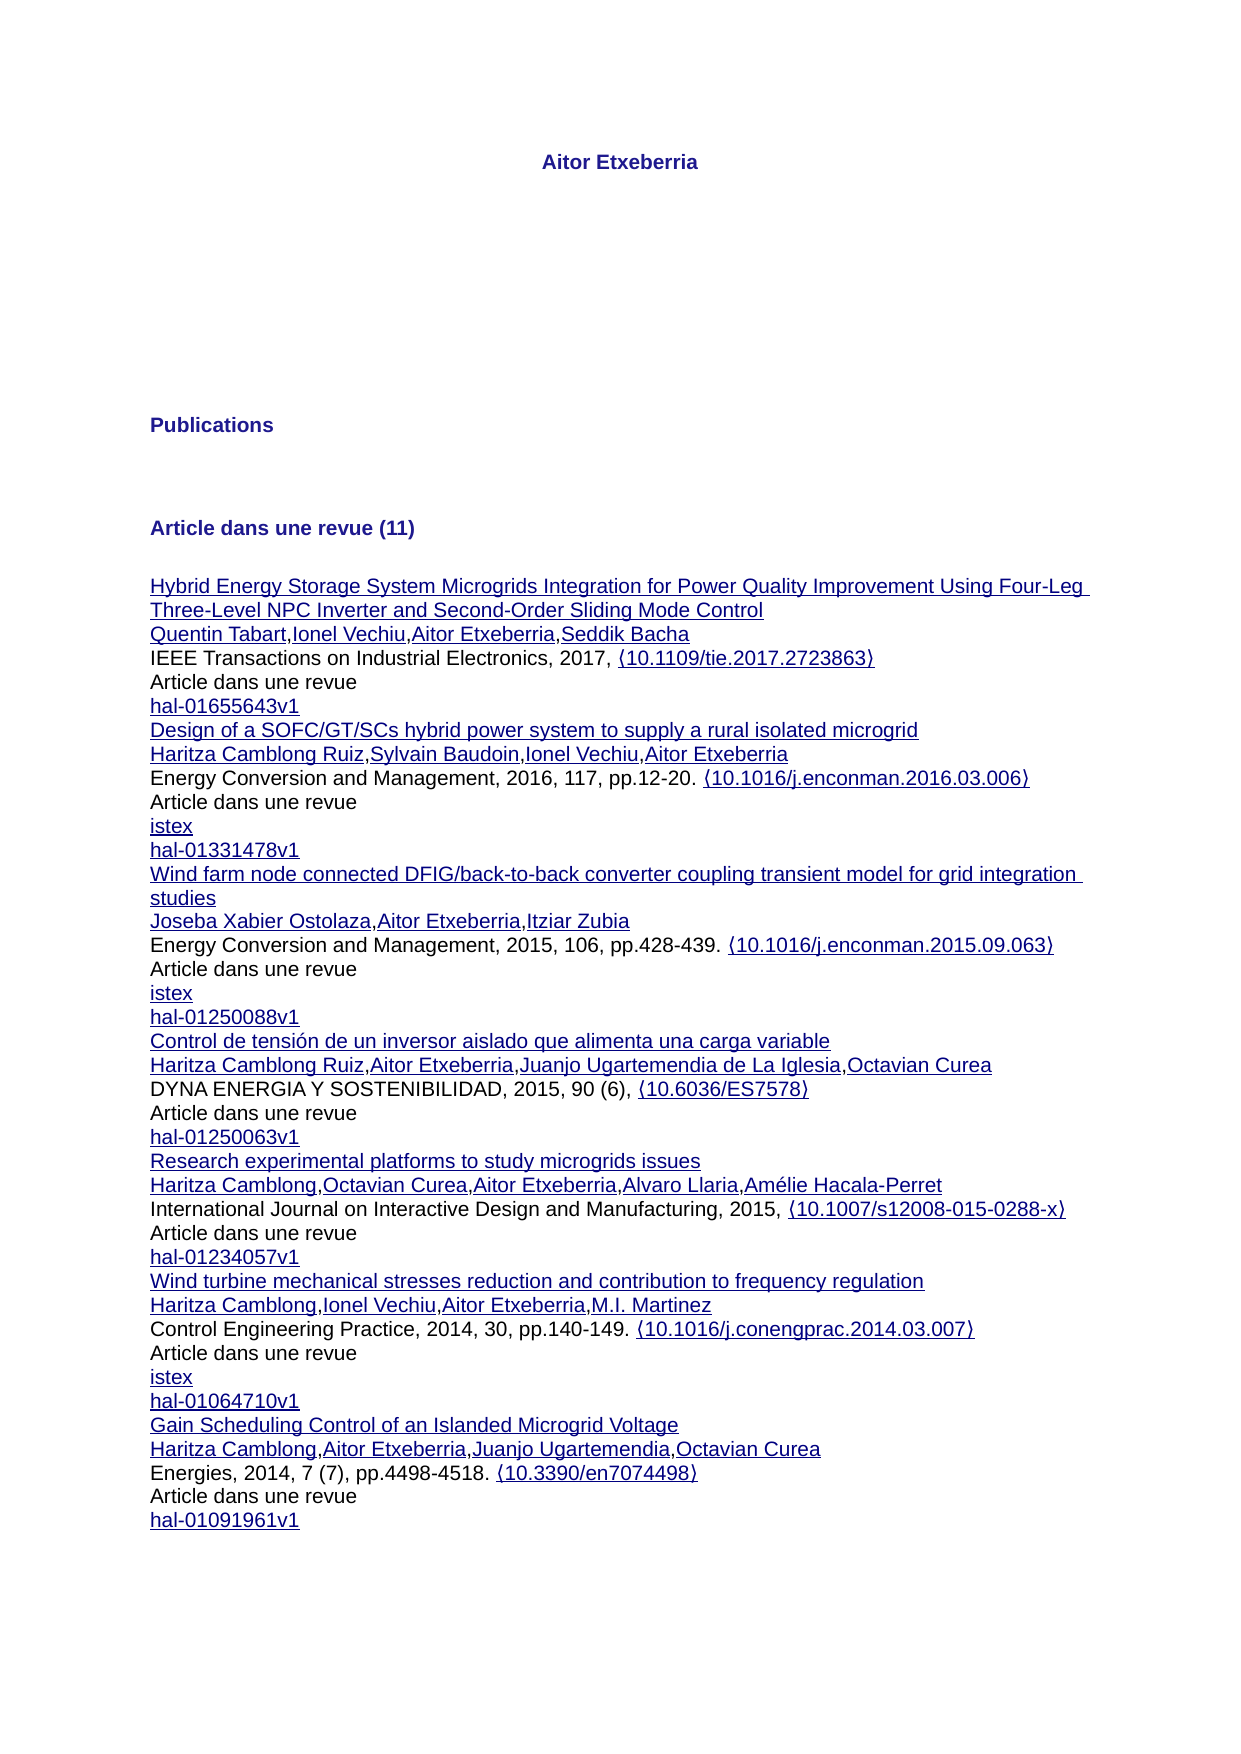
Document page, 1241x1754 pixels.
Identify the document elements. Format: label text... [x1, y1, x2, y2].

table_cell Gain Scheduling Control of an Islanded Microgrid Voltage Haritza Camblong,Aitor Etxeberria,Juanjo Ugartemendia,Octavian Curea Energies, 2014, 7 (7), pp.4498-4518. ⟨10.3390/en7074498⟩ Article dans une revue hal-01091961v1 [150, 1413, 1090, 1532]
table_cell Control de tensión de un inversor aislado que alimenta una carga variable Haritza Camblong Ruiz,Aitor Etxeberria,Juanjo Ugartemendia de La Iglesia,Octavian Curea DYNA ENERGIA Y SOSTENIBILIDAD, 2015, 90 (6), ⟨10.6036/ES7578⟩ Article dans une revue hal-01250063v1 [150, 1029, 1090, 1149]
table_cell Design of a SOFC/GT/SCs hybrid power system to supply a rural isolated microgrid Haritza Camblong Ruiz,Sylvain Baudoin,Ionel Vechiu,Aitor Etxeberria Energy Conversion and Management, 2016, 117, pp.12-20. ⟨10.1016/j.enconman.2016.03.006⟩ Article dans une revue istex hal-01331478v1 [150, 718, 1090, 861]
table_header Hybrid Energy Storage System Microgrids Integration for Power Quality Improvement Using Four-Leg [150, 574, 1090, 595]
subtitle Publications [150, 412, 1090, 436]
table_header Three-Level NPC Inverter and Second-Order Sliding Mode Control Quentin Tabart,Ionel Vechiu,Aitor Etxeberria,Seddik Bacha IEEE Transactions on Industrial Electronics, 2017, ⟨10.1109/tie.2017.2723863⟩ Article dans une revue hal-01655643v1 [150, 596, 1090, 718]
table_cell Wind turbine mechanical stresses reduction and contribution to frequency regulation Haritza Camblong,Ionel Vechiu,Aitor Etxeberria,M.I. Martinez Control Engineering Practice, 2014, 30, pp.140-149. ⟨10.1016/j.conengprac.2014.03.007⟩ Article dans une revue istex hal-01064710v1 [150, 1269, 1090, 1412]
subtitle Aitor Etxeberria [150, 150, 1090, 174]
subtitle Article dans une revue (11) [150, 516, 1090, 539]
table_cell Wind farm node connected DFIG/back-to-back converter coupling transient model for grid integration studies Joseba Xabier Ostolaza,Aitor Etxeberria,Itziar Zubia Energy Conversion and Management, 2015, 106, pp.428-439. ⟨10.1016/j.enconman.2015.09.063⟩ Article dans une revue istex hal-01250088v1 [150, 861, 1090, 1029]
table_cell Research experimental platforms to study microgrids issues Haritza Camblong,Octavian Curea,Aitor Etxeberria,Alvaro Llaria,Amélie Hacala-Perret International Journal on Interactive Design and Manufacturing, 2015, ⟨10.1007/s12008-015-0288-x⟩ Article dans une revue hal-01234057v1 [150, 1149, 1090, 1269]
